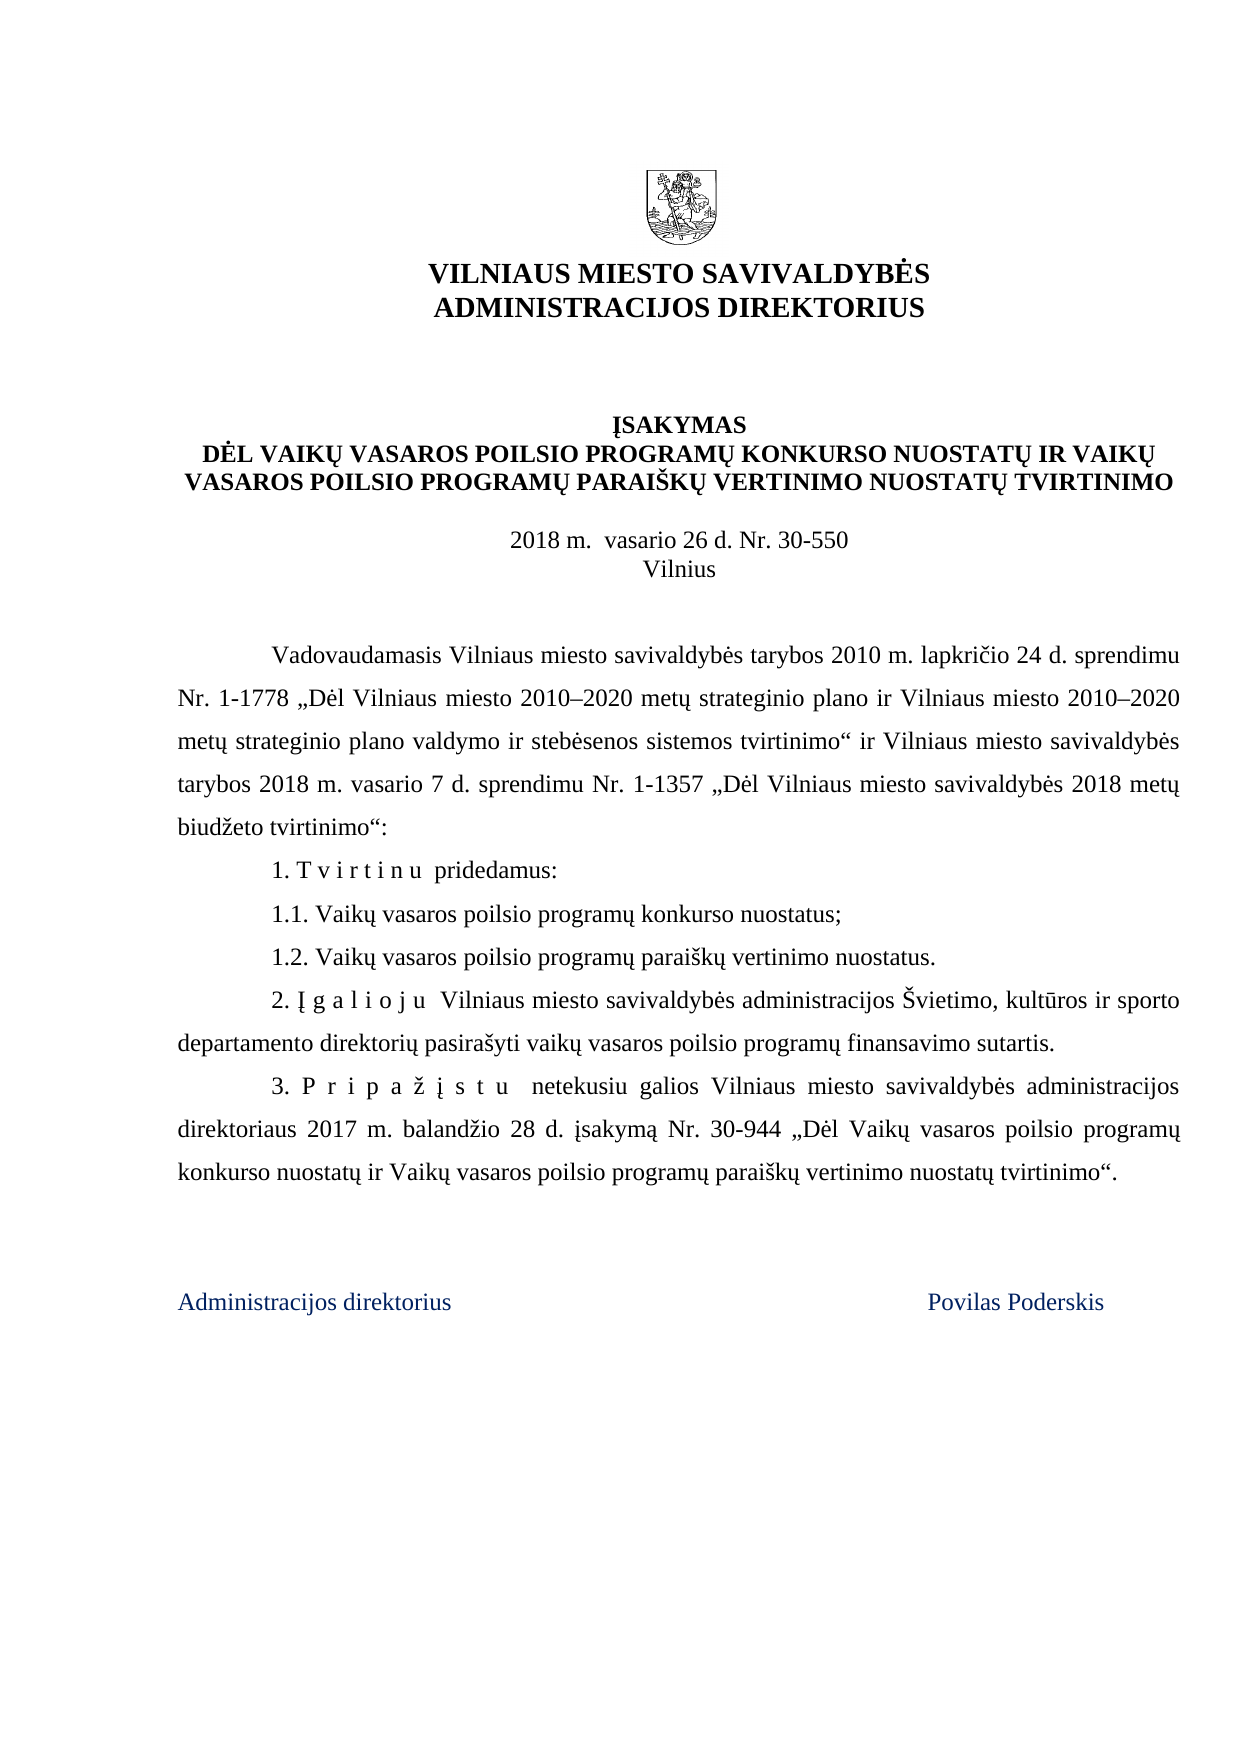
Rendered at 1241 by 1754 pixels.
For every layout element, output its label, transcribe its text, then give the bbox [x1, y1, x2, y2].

text ĮSAKYMAS [177, 410, 1181, 439]
text Vilnius [177, 554, 1181, 582]
text 1. T v i r t i n u pridedamus: [177, 856, 1181, 884]
text 2018 m. vasario 26 d. Nr. 30-550 [177, 525, 1181, 554]
text 3. P r i p a ž į s t u netekusiu galios Vilniaus miesto savivaldybės administracijos direktoriaus 2017 m. balandžio 28 d. įsakymą Nr. 30-944 „Dėl Vaikų vasaros poilsio programų konkurso nuostatų ir Vaikų vasaros poilsio programų paraiškų vertinimo nuostatų tvirtinimo“. [177, 1071, 1181, 1186]
text 1.1. Vaikų vasaros poilsio programų konkurso nuostatus; [177, 899, 1181, 927]
text 2. Į g a l i o j u Vilniaus miesto savivaldybės administracijos Švietimo, kultūros ir sporto departamento direktorių pasirašyti vaikų vasaros poilsio programų finansavimo sutartis. [177, 985, 1181, 1057]
text ADMINISTRACIJOS DIREKTORIUS [177, 290, 1181, 324]
text Administracijos direktorius Povilas Poderskis [177, 1287, 1181, 1316]
text DĖL VAIKŲ VASAROS POILSIO PROGRAMŲ KONKURSO NUOSTATŲ IR VAIKŲ VASAROS POILSIO PROGRAMŲ PARAIŠKŲ VERTINIMO NUOSTATŲ TVIRTINIMO [177, 439, 1181, 496]
text 1.2. Vaikų vasaros poilsio programų paraiškų vertinimo nuostatus. [177, 942, 1181, 971]
text VILNIAUS MIESTO SAVIVALDYBĖS [177, 257, 1181, 290]
text Vadovaudamasis Vilniaus miesto savivaldybės tarybos 2010 m. lapkričio 24 d. sprendimu Nr. 1-1778 „Dėl Vilniaus miesto 2010–2020 metų strateginio plano ir Vilniaus miesto 2010–2020 metų strateginio plano valdymo ir stebėsenos sistemos tvirtinimo“ ir Vilniaus miesto savivaldybės tarybos 2018 m. vasario 7 d. sprendimu Nr. 1-1357 „Dėl Vilniaus miesto savivaldybės 2018 metų biudžeto tvirtinimo“: [177, 640, 1181, 841]
